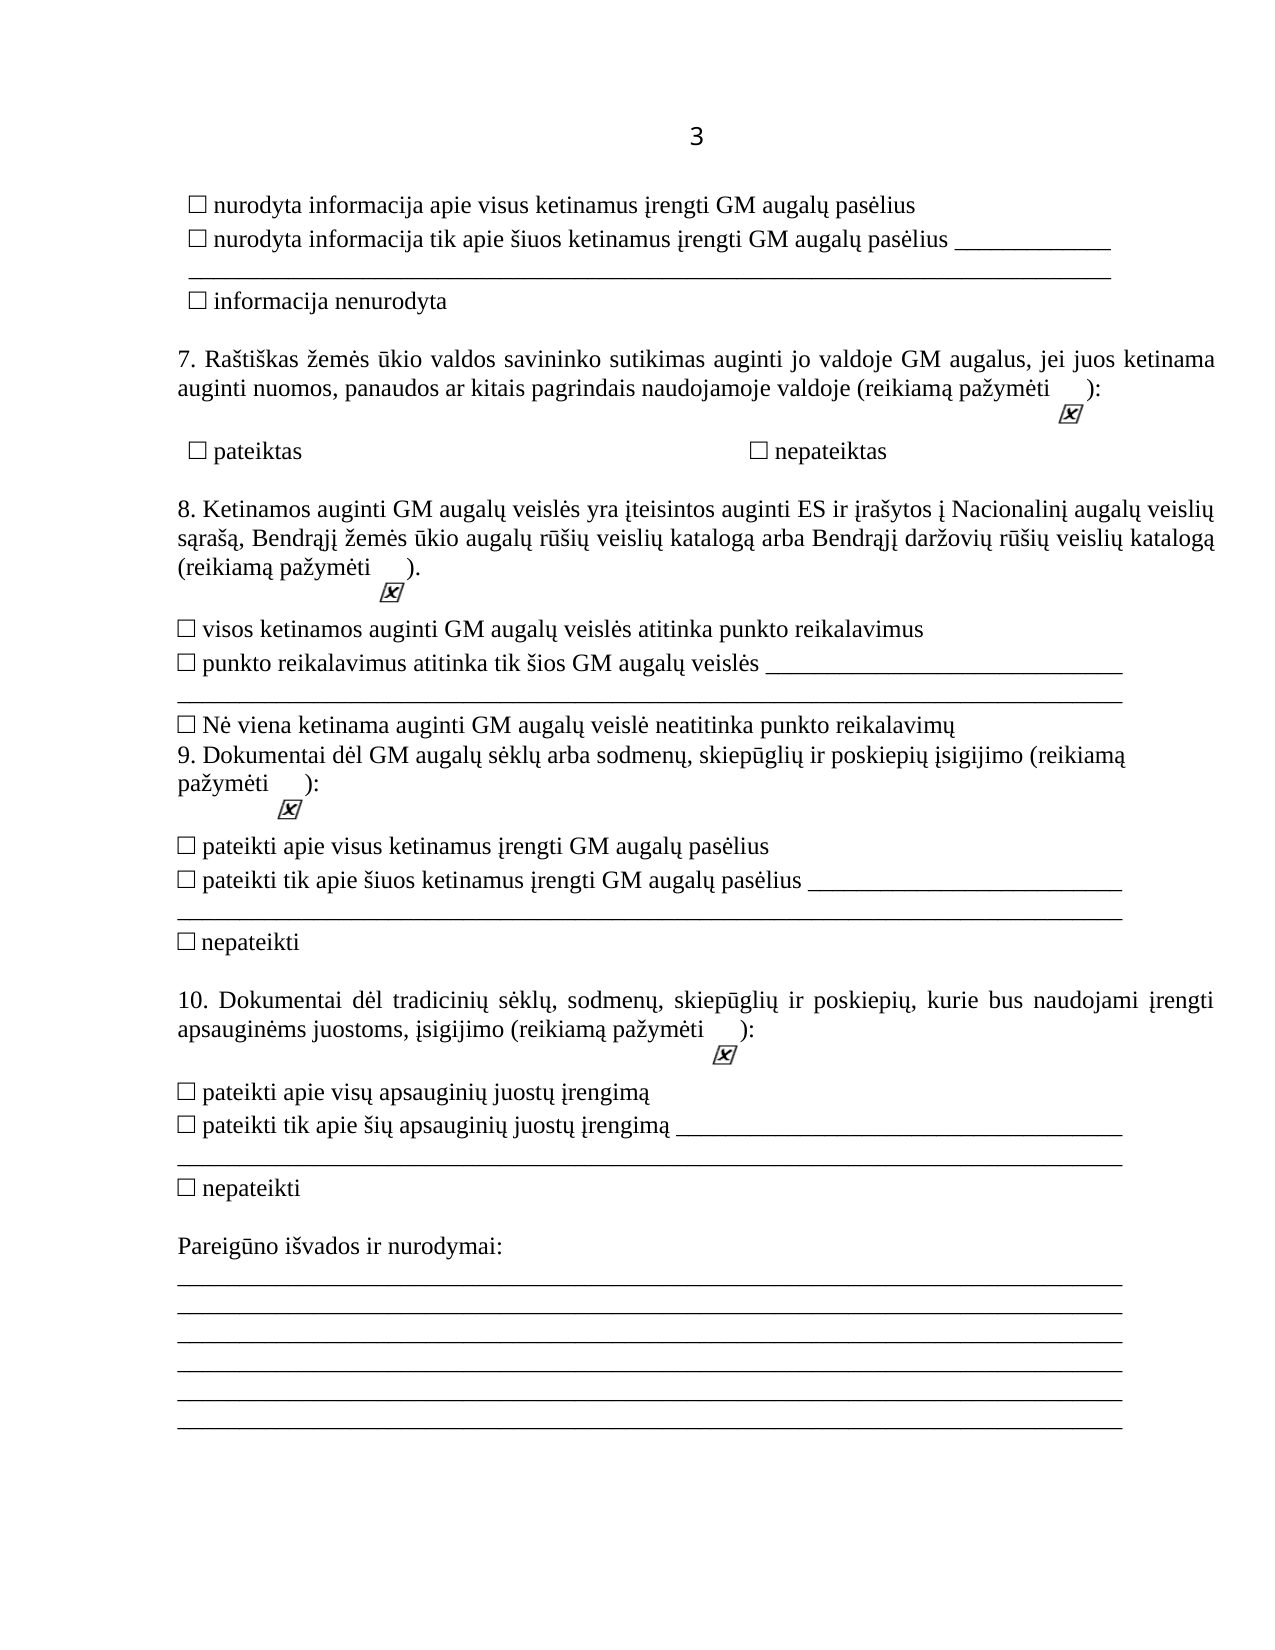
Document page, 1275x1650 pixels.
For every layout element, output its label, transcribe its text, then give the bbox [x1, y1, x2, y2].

text 10. Dokumentai dėl tradicinių sėklų, sodmenų, skiepūglių ir poskiepių, kurie bus naudojami įrengti apsauginėms juostoms, įsigijimo (reikiamą pažymėti [X]): [177, 985, 1216, 1073]
text _ [177, 1346, 1216, 1375]
text Pareigūno išvados ir nurodymai: [177, 1231, 1216, 1260]
text □ pateikti apie visus ketinamus įrengti GM augalų pasėlius [177, 827, 1216, 861]
text _ [177, 677, 1216, 706]
text _ [177, 1288, 1216, 1317]
text □ pateikti tik apie šių apsauginių juostų įrengimą [177, 1106, 1216, 1140]
text □ punkto reikalavimus atitinka tik šios GM augalų veislės [177, 644, 1216, 677]
text 9. Dokumentai dėl GM augalų sėklų arba sodmenų, skiepūglių ir poskiepių įsigijimo (reikiamą pažymėti [X]): [177, 740, 1216, 827]
text □ nepateikti [177, 1169, 1216, 1202]
text □ pateikti apie visų apsauginių juostų įrengimą [177, 1073, 1216, 1106]
text _ [177, 1375, 1216, 1403]
text _ [177, 894, 1216, 923]
text □ pateikti tik apie šiuos ketinamus įrengti GM augalų pasėlius [177, 861, 1216, 894]
text _ [177, 1317, 1216, 1346]
table_header □ nurodyta informacija apie visus ketinamus įrengti GM augalų pasėlius □ nurodyta informacija tik apie šiuos ketinamus įrengti GM augalų pasėlius _ □ informacija nenurodyta [177, 186, 1122, 316]
table_header □ nepateiktas [739, 432, 1122, 465]
text 8. Ketinamos auginti GM augalų veislės yra įteisintos auginti ES ir įrašytos į Nacionalinį augalų veislių sąrašą, Bendrąjį žemės ūkio augalų rūšių veislių katalogą arba Bendrąjį daržovių rūšių veislių katalogą (reikiamą pažymėti [X]). [177, 494, 1216, 610]
text _ [177, 1140, 1216, 1169]
text □ visos ketinamos auginti GM augalų veislės atitinka punkto reikalavimus [177, 610, 1216, 644]
text 7. Raštiškas žemės ūkio valdos savininko sutikimas auginti jo valdoje GM augalus, jei juos ketinama auginti nuomos, panaudos ar kitais pagrindais naudojamoje valdoje (reikiamą pažymėti [X]): [177, 344, 1216, 432]
text _ [177, 1403, 1216, 1432]
text _ [177, 1260, 1216, 1288]
text □ Nė viena ketinama auginti GM augalų veislė neatitinka punkto reikalavimų [177, 706, 1216, 740]
table_header □ pateiktas [177, 432, 738, 465]
text □ nepateikti [177, 923, 1216, 957]
